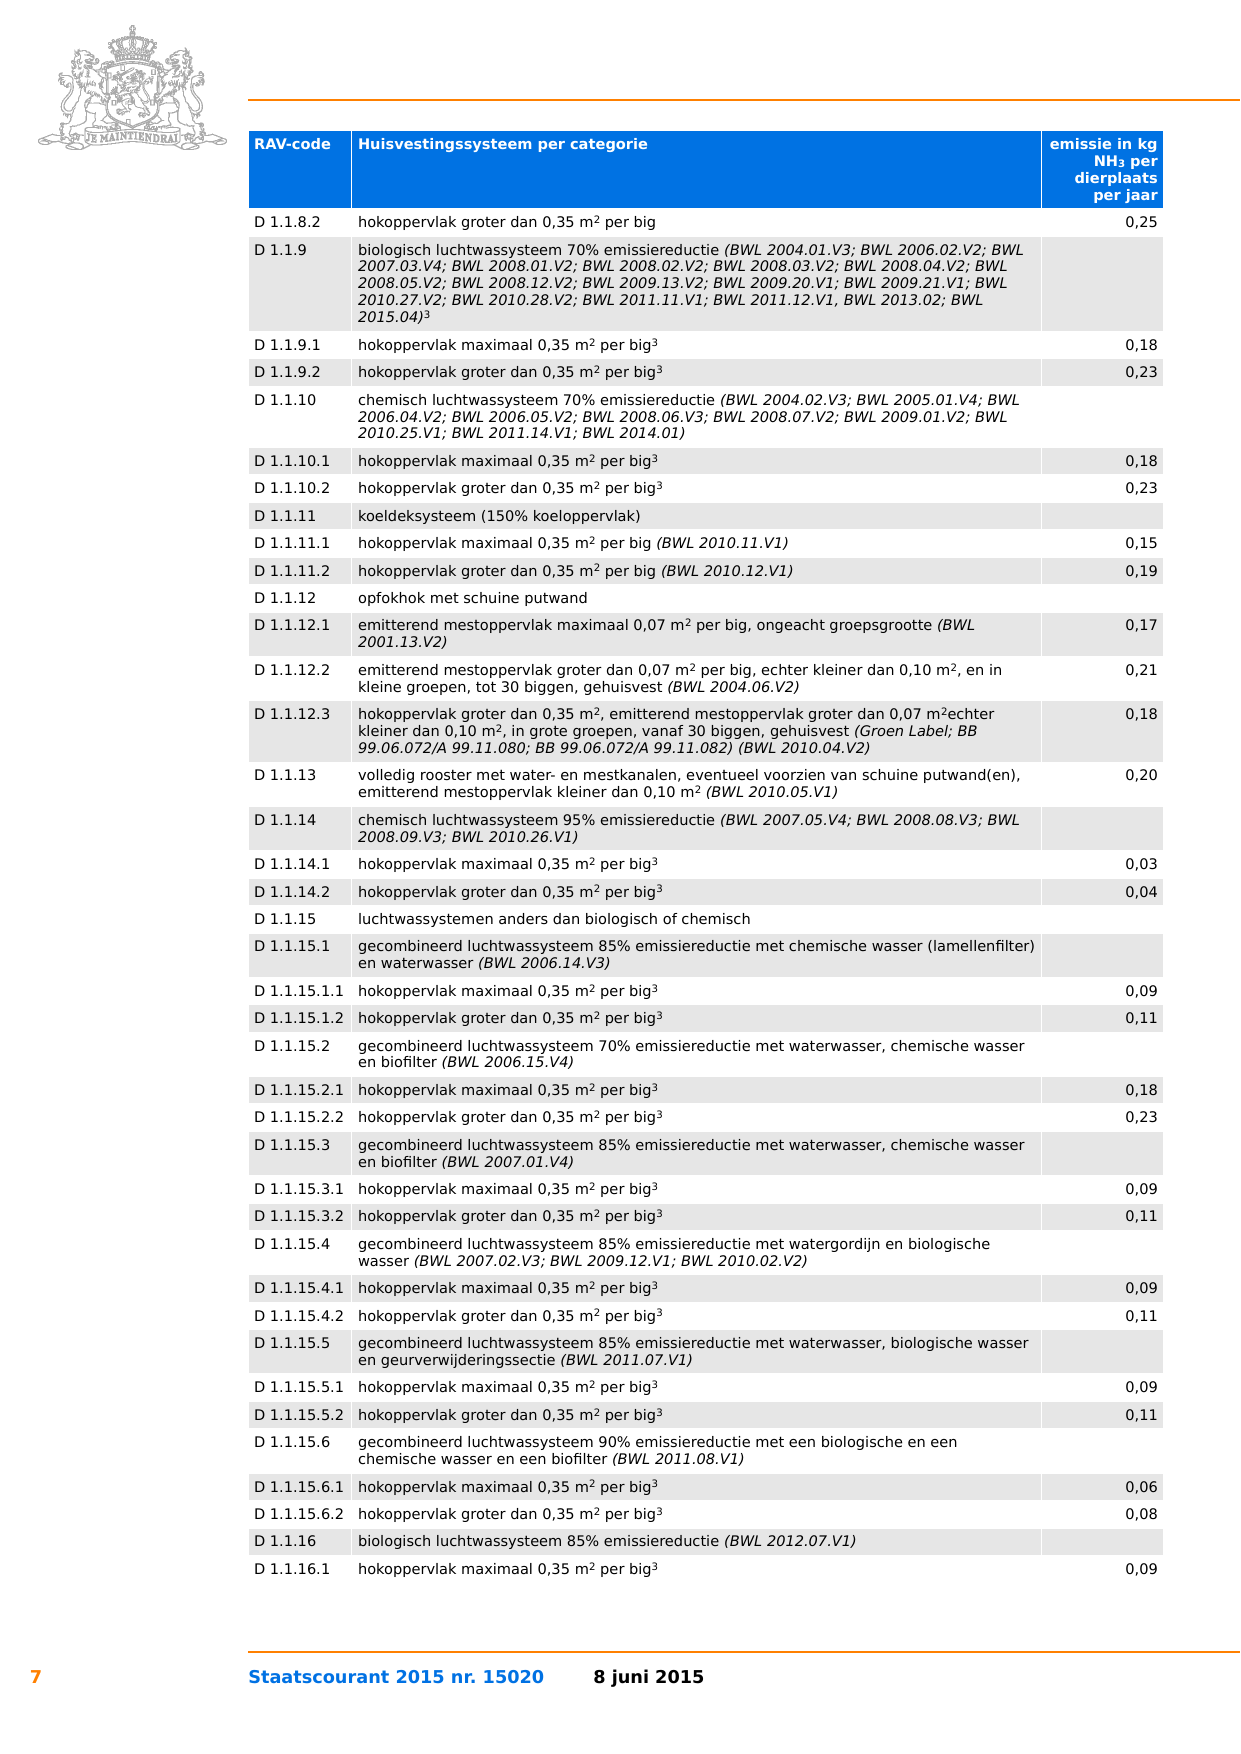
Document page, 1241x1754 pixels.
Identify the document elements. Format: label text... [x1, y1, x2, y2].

table_header RAV-code [249, 131, 351, 208]
table_cell D 1.1.15.4.1 [249, 1275, 351, 1302]
table_cell D 1.1.15.3.2 [249, 1204, 351, 1230]
table_cell hokoppervlak maximaal 0,35 m2 per big (BWL 2010.11.V1) [352, 530, 1041, 557]
table_cell gecombineerd luchtwassysteem 85% emissiereductie met waterwasser, biologische wasser en geurverwijderingssectie (BWL 2011.07.V1) [352, 1330, 1041, 1373]
table_cell D 1.1.15.5.1 [249, 1375, 351, 1401]
table_cell 0,21 [1042, 657, 1163, 700]
table_cell opfokhok met schuine putwand [352, 585, 1041, 611]
table_cell D 1.1.15.6.2 [249, 1501, 351, 1527]
table_cell D 1.1.11.1 [249, 530, 351, 557]
table_cell koeldeksysteem (150% koeloppervlak) [352, 503, 1041, 529]
table_cell hokoppervlak maximaal 0,35 m2 per big3 [352, 1275, 1041, 1302]
table_cell 0,18 [1042, 701, 1163, 762]
table_cell D 1.1.13 [249, 763, 351, 806]
table_cell D 1.1.10 [249, 387, 351, 447]
table_cell 0,23 [1042, 359, 1163, 386]
table_cell D 1.1.15.6.1 [249, 1474, 351, 1500]
table_cell [1042, 1529, 1163, 1555]
table_cell hokoppervlak maximaal 0,35 m2 per big3 [352, 448, 1041, 474]
table_cell biologisch luchtwassysteem 85% emissiereductie (BWL 2012.07.V1) [352, 1529, 1041, 1555]
table_cell 0,09 [1042, 978, 1163, 1004]
table_cell 0,11 [1042, 1303, 1163, 1329]
table_cell [1042, 387, 1163, 447]
table_cell [1042, 585, 1163, 611]
table_cell 0,03 [1042, 851, 1163, 878]
table_cell hokoppervlak maximaal 0,35 m2 per big3 [352, 1176, 1041, 1203]
table_cell D 1.1.14.2 [249, 879, 351, 905]
table_cell luchtwassystemen anders dan biologisch of chemisch [352, 906, 1041, 932]
table_cell volledig rooster met water- en mestkanalen, eventueel voorzien van schuine putwand(en), emitterend mestoppervlak kleiner dan 0,10 m2 (BWL 2010.05.V1) [352, 763, 1041, 806]
table_cell 0,19 [1042, 558, 1163, 584]
table_cell D 1.1.8.2 [249, 209, 351, 236]
table_cell 0,18 [1042, 332, 1163, 358]
table_cell gecombineerd luchtwassysteem 85% emissiereductie met waterwasser, chemische wasser en biofilter (BWL 2007.01.V4) [352, 1132, 1041, 1175]
table_cell hokoppervlak groter dan 0,35 m2 per big [352, 209, 1041, 236]
table_cell D 1.1.15.6 [249, 1429, 351, 1473]
table_cell hokoppervlak groter dan 0,35 m2 per big3 [352, 1105, 1041, 1131]
table_cell [1042, 807, 1163, 850]
table_cell D 1.1.9.2 [249, 359, 351, 386]
table_cell hokoppervlak groter dan 0,35 m2 per big (BWL 2010.12.V1) [352, 558, 1041, 584]
table_cell chemisch luchtwassysteem 70% emissiereductie (BWL 2004.02.V3; BWL 2005.01.V4; BWL 2006.04.V2; BWL 2006.05.V2; BWL 2008.06.V3; BWL 2008.07.V2; BWL 2009.01.V2; BWL 2010.25.V1; BWL 2011.14.V1; BWL 2014.01) [352, 387, 1041, 447]
table_cell 0,25 [1042, 209, 1163, 236]
table_cell D 1.1.14 [249, 807, 351, 850]
table_cell gecombineerd luchtwassysteem 85% emissiereductie met watergordijn en biologische wasser (BWL 2007.02.V3; BWL 2009.12.V1; BWL 2010.02.V2) [352, 1231, 1041, 1274]
table_cell hokoppervlak maximaal 0,35 m2 per big3 [352, 978, 1041, 1004]
table_cell [1042, 934, 1163, 977]
table_cell D 1.1.16.1 [249, 1556, 351, 1582]
table_cell D 1.1.9 [249, 237, 351, 331]
table_cell 0,18 [1042, 448, 1163, 474]
table_cell D 1.1.11 [249, 503, 351, 529]
table_cell D 1.1.15.3 [249, 1132, 351, 1175]
table_cell 0,23 [1042, 1105, 1163, 1131]
table_cell 0,17 [1042, 613, 1163, 656]
table_cell hokoppervlak groter dan 0,35 m2 per big3 [352, 476, 1041, 502]
table_cell D 1.1.12.3 [249, 701, 351, 762]
table_cell hokoppervlak maximaal 0,35 m2 per big3 [352, 851, 1041, 878]
table_cell D 1.1.10.1 [249, 448, 351, 474]
table_cell D 1.1.9.1 [249, 332, 351, 358]
table_cell [1042, 1132, 1163, 1175]
table_cell D 1.1.15.1.1 [249, 978, 351, 1004]
table_cell D 1.1.11.2 [249, 558, 351, 584]
table_cell hokoppervlak groter dan 0,35 m2, emitterend mestoppervlak groter dan 0,07 m2echter kleiner dan 0,10 m2, in grote groepen, vanaf 30 biggen, gehuisvest (Groen Label; BB 99.06.072/A 99.11.080; BB 99.06.072/A 99.11.082) (BWL 2010.04.V2) [352, 701, 1041, 762]
table_cell D 1.1.10.2 [249, 476, 351, 502]
table_cell hokoppervlak groter dan 0,35 m2 per big3 [352, 1005, 1041, 1032]
table_cell 0,11 [1042, 1402, 1163, 1428]
table_cell D 1.1.15 [249, 906, 351, 932]
table_cell 0,20 [1042, 763, 1163, 806]
table_cell gecombineerd luchtwassysteem 90% emissiereductie met een biologische en een chemische wasser en een biofilter (BWL 2011.08.V1) [352, 1429, 1041, 1473]
table_header Huisvestingssysteem per categorie [352, 131, 1041, 208]
table_cell 0,15 [1042, 530, 1163, 557]
table_cell 0,23 [1042, 476, 1163, 502]
table_cell emitterend mestoppervlak maximaal 0,07 m2 per big, ongeacht groepsgrootte (BWL 2001.13.V2) [352, 613, 1041, 656]
table_cell hokoppervlak maximaal 0,35 m2 per big3 [352, 1375, 1041, 1401]
table_cell D 1.1.12 [249, 585, 351, 611]
table_cell D 1.1.15.2 [249, 1033, 351, 1076]
table_cell [1042, 1033, 1163, 1076]
picture [38, 25, 227, 150]
table_cell hokoppervlak maximaal 0,35 m2 per big3 [352, 1556, 1041, 1582]
table_cell D 1.1.15.1 [249, 934, 351, 977]
table_cell 0,08 [1042, 1501, 1163, 1527]
table_cell 0,11 [1042, 1204, 1163, 1230]
table_cell D 1.1.15.1.2 [249, 1005, 351, 1032]
table_cell D 1.1.15.5 [249, 1330, 351, 1373]
table_cell hokoppervlak groter dan 0,35 m2 per big3 [352, 1501, 1041, 1527]
table_header emissie in kg NH3 per dierplaats per jaar [1042, 131, 1163, 208]
table_cell D 1.1.14.1 [249, 851, 351, 878]
table_cell D 1.1.15.3.1 [249, 1176, 351, 1203]
table_cell [1042, 906, 1163, 932]
table_cell chemisch luchtwassysteem 95% emissiereductie (BWL 2007.05.V4; BWL 2008.08.V3; BWL 2008.09.V3; BWL 2010.26.V1) [352, 807, 1041, 850]
table_cell gecombineerd luchtwassysteem 85% emissiereductie met chemische wasser (lamellenfilter) en waterwasser (BWL 2006.14.V3) [352, 934, 1041, 977]
table_cell hokoppervlak groter dan 0,35 m2 per big3 [352, 359, 1041, 386]
table_cell hokoppervlak groter dan 0,35 m2 per big3 [352, 1303, 1041, 1329]
table_cell hokoppervlak maximaal 0,35 m2 per big3 [352, 332, 1041, 358]
table_cell 0,09 [1042, 1176, 1163, 1203]
table_cell D 1.1.15.5.2 [249, 1402, 351, 1428]
table_cell D 1.1.15.2.2 [249, 1105, 351, 1131]
table_cell [1042, 237, 1163, 331]
table_cell D 1.1.12.1 [249, 613, 351, 656]
table_cell [1042, 1330, 1163, 1373]
table_cell 0,18 [1042, 1077, 1163, 1103]
table_cell D 1.1.15.2.1 [249, 1077, 351, 1103]
table_cell hokoppervlak groter dan 0,35 m2 per big3 [352, 1402, 1041, 1428]
table_cell 0,09 [1042, 1375, 1163, 1401]
table_cell hokoppervlak maximaal 0,35 m2 per big3 [352, 1474, 1041, 1500]
table_cell hokoppervlak groter dan 0,35 m2 per big3 [352, 1204, 1041, 1230]
table_cell 0,09 [1042, 1275, 1163, 1302]
table_cell emitterend mestoppervlak groter dan 0,07 m2 per big, echter kleiner dan 0,10 m2, en in kleine groepen, tot 30 biggen, gehuisvest (BWL 2004.06.V2) [352, 657, 1041, 700]
table_cell 0,11 [1042, 1005, 1163, 1032]
table_cell [1042, 1429, 1163, 1473]
table_cell D 1.1.12.2 [249, 657, 351, 700]
table_cell 0,04 [1042, 879, 1163, 905]
table_cell hokoppervlak maximaal 0,35 m2 per big3 [352, 1077, 1041, 1103]
table_cell [1042, 503, 1163, 529]
table_cell biologisch luchtwassysteem 70% emissiereductie (BWL 2004.01.V3; BWL 2006.02.V2; BWL 2007.03.V4; BWL 2008.01.V2; BWL 2008.02.V2; BWL 2008.03.V2; BWL 2008.04.V2; BWL 2008.05.V2; BWL 2008.12.V2; BWL 2009.13.V2; BWL 2009.20.V1; BWL 2009.21.V1; BWL 2010.27.V2; BWL 2010.28.V2; BWL 2011.11.V1; BWL 2011.12.V1, BWL 2013.02; BWL 2015.04)3 [352, 237, 1041, 331]
table_cell 0,09 [1042, 1556, 1163, 1582]
table_cell gecombineerd luchtwassysteem 70% emissiereductie met waterwasser, chemische wasser en biofilter (BWL 2006.15.V4) [352, 1033, 1041, 1076]
table_cell [1042, 1231, 1163, 1274]
table_cell 0,06 [1042, 1474, 1163, 1500]
table_cell D 1.1.16 [249, 1529, 351, 1555]
table_cell hokoppervlak groter dan 0,35 m2 per big3 [352, 879, 1041, 905]
table_cell D 1.1.15.4.2 [249, 1303, 351, 1329]
table_cell D 1.1.15.4 [249, 1231, 351, 1274]
